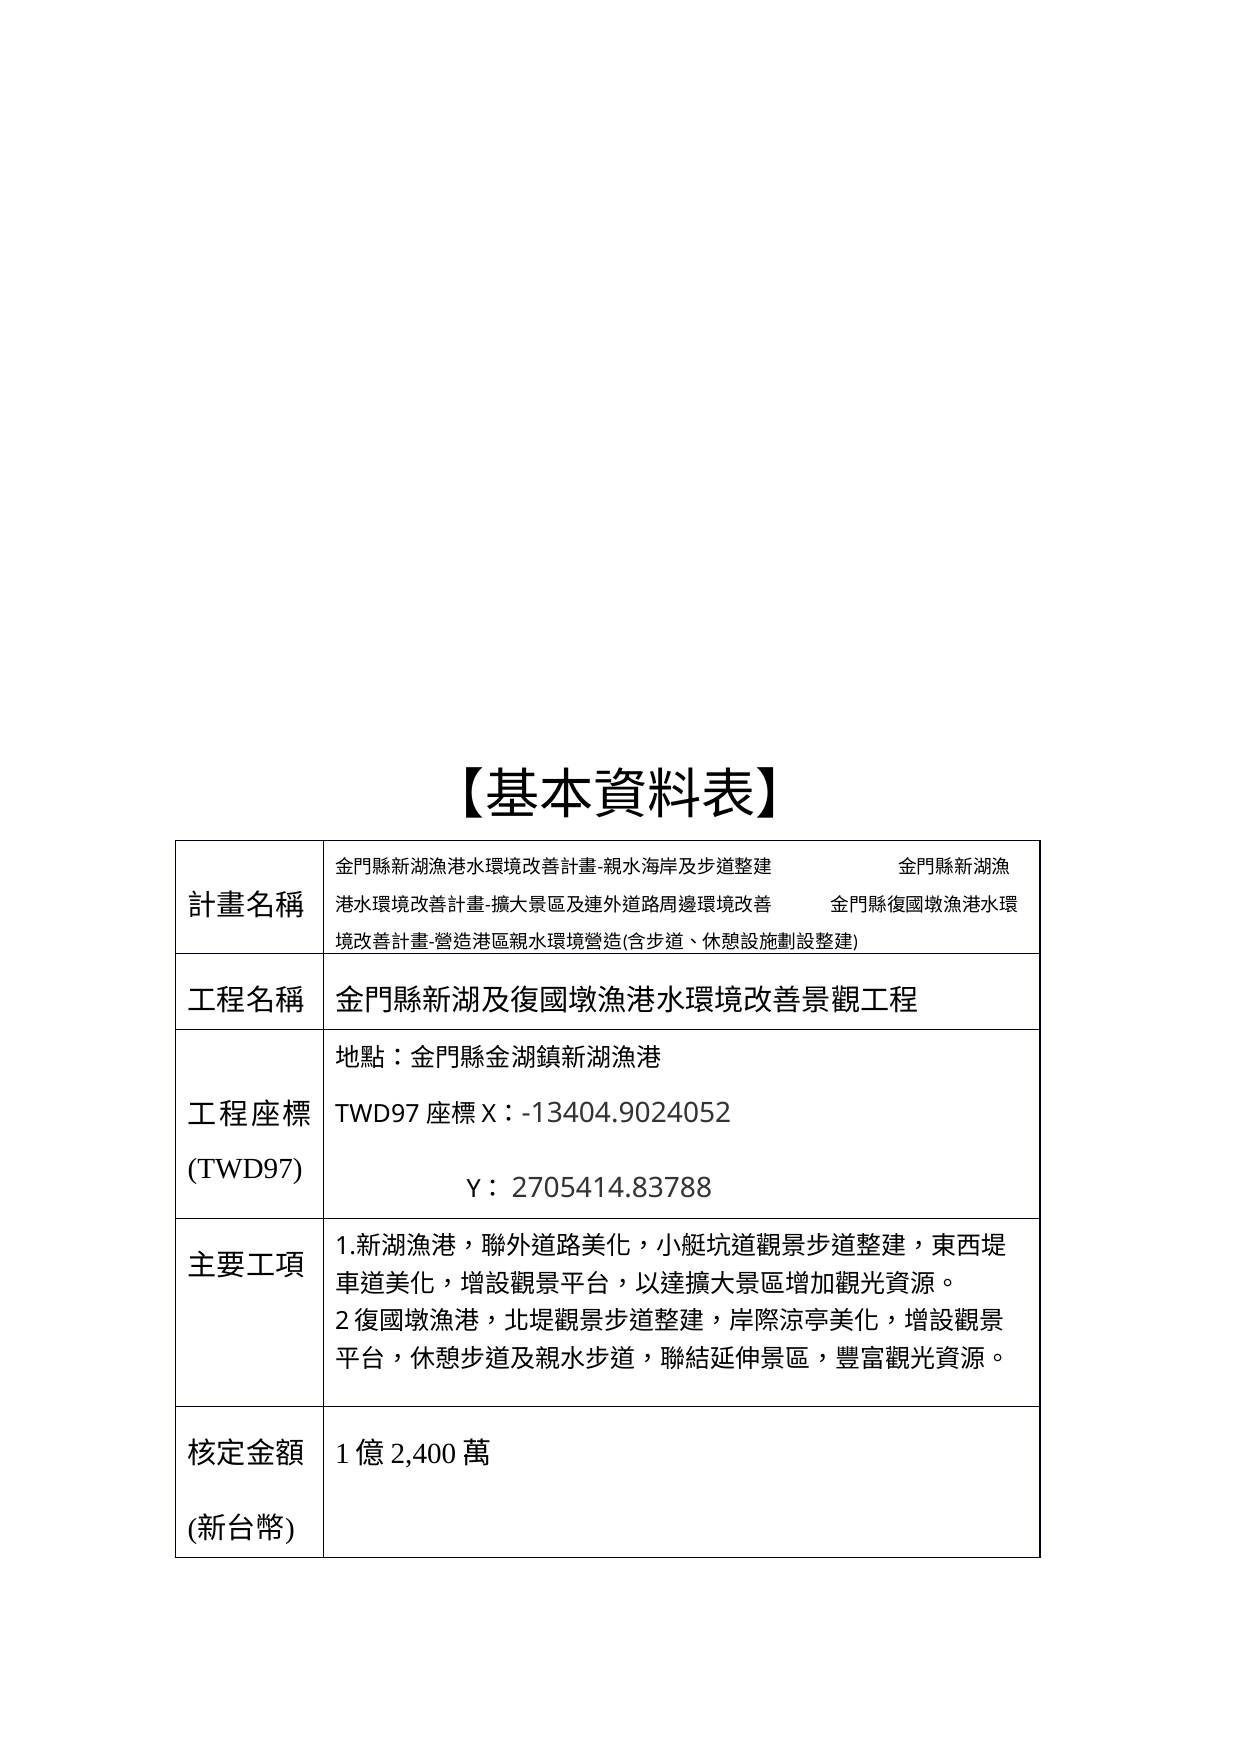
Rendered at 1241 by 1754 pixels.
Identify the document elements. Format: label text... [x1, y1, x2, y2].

table_cell 主要工項 [176, 1219, 323, 1406]
table_cell 1億2,400萬 [324, 1407, 1039, 1557]
table_header 計畫名稱 [176, 841, 323, 953]
table_cell 1.新湖漁港，聯外道路美化，小艇坑道觀景步道整建，東西堤車道美化，增設觀景平台，以達擴大景區增加觀光資源。 2復國墩漁港，北堤觀景步道整建，岸際涼亭美化，增設觀景平台，休憩步道及親水步道，聯結延伸景區，豐富觀光資源。 [324, 1219, 1039, 1406]
text 【基本資料表】 [187, 727, 1053, 839]
table_cell 金門縣新湖及復國墩漁港水環境改善景觀工程 [324, 954, 1039, 1029]
table_cell 工程座標(TWD97) [176, 1030, 323, 1218]
table_cell 地點：金門縣金湖鎮新湖漁港 TWD97 座標 X：-13404.9024052 Y： 2705414.83788 [324, 1030, 1039, 1218]
table_cell 工程名稱 [176, 954, 323, 1029]
table_cell 核定金額(新台幣) [176, 1407, 323, 1557]
table_header 金門縣新湖漁港水環境改善計畫-親水海岸及步道整建 金門縣新湖漁港水環境改善計畫-擴大景區及連外道路周邊環境改善 金門縣復國墩漁港水環境改善計畫-營造港區親水環境營造(含步道、休憩設施劃設整建) [324, 841, 1039, 953]
